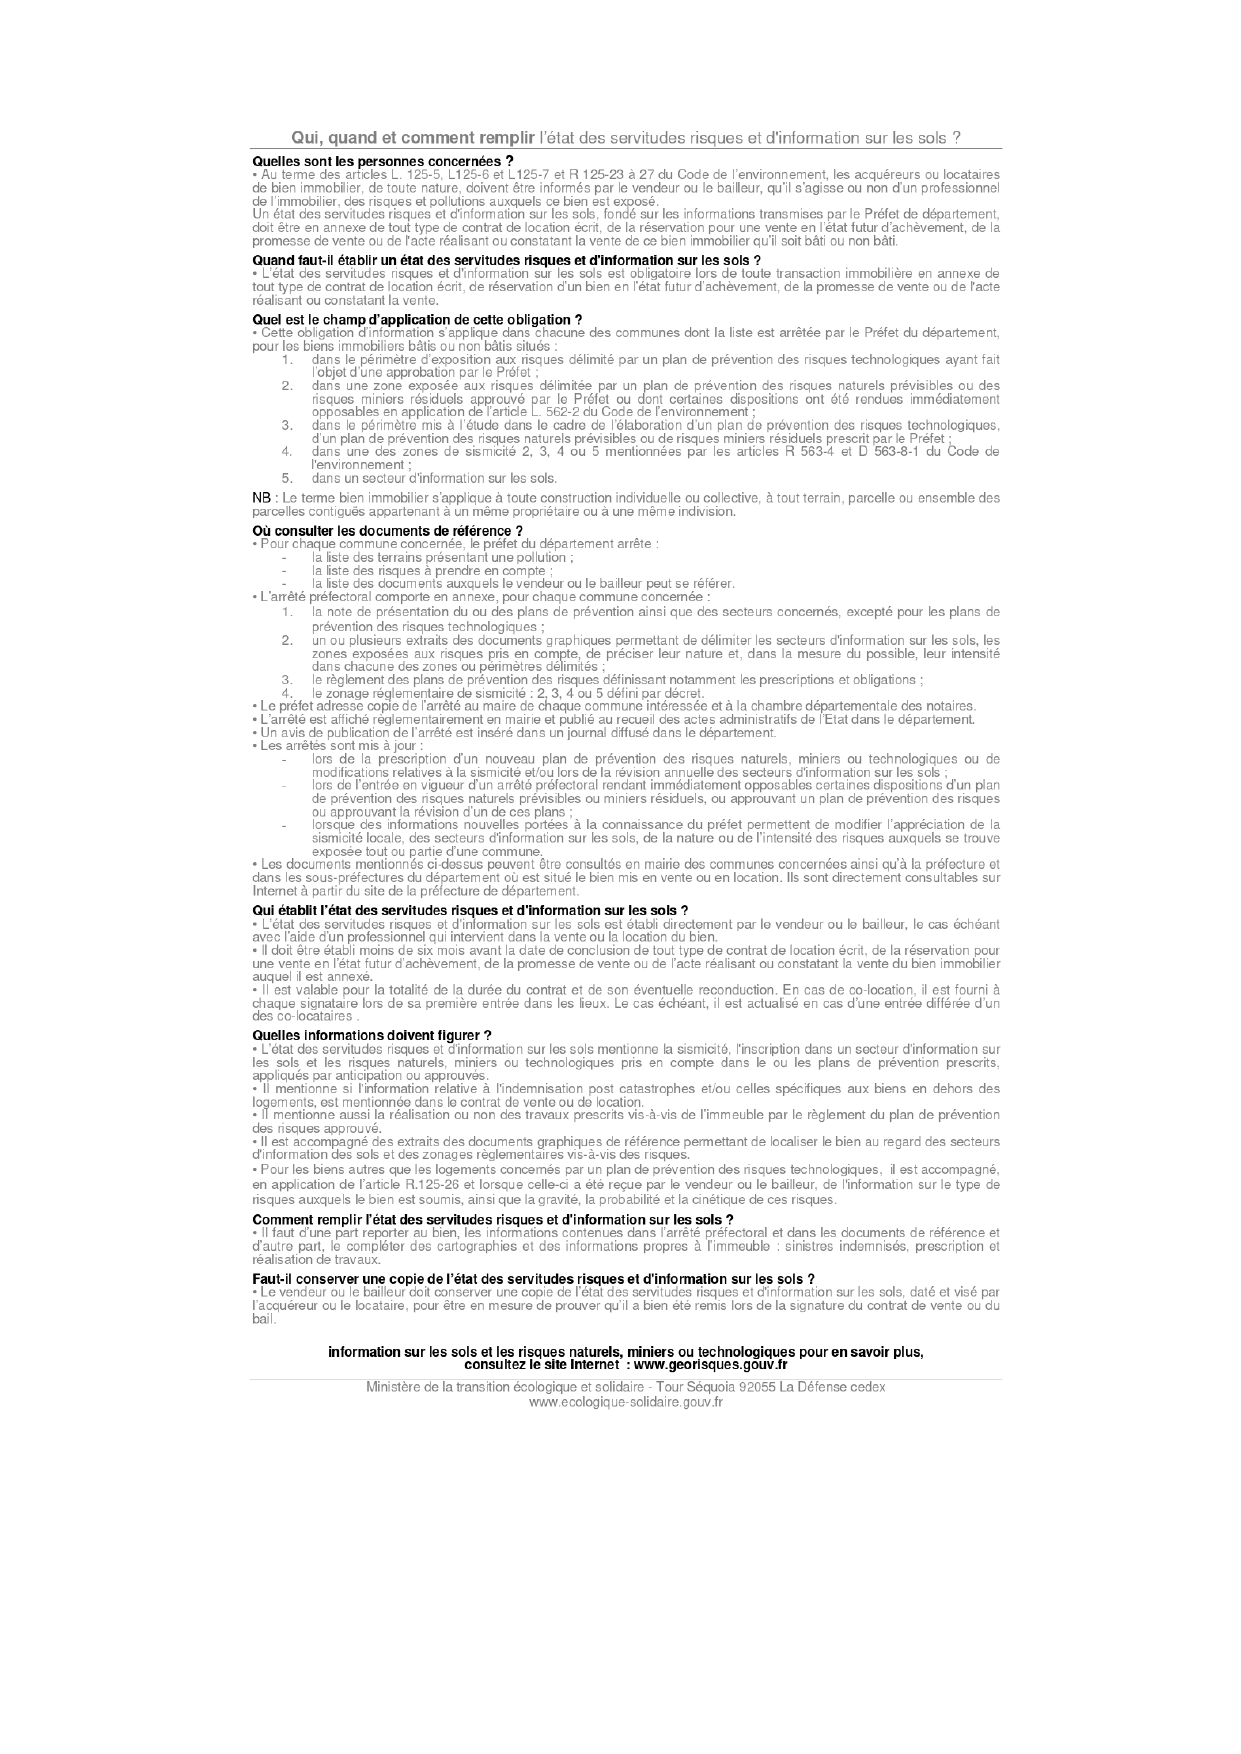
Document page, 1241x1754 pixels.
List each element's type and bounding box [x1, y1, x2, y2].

picture [135, 75, 1116, 1463]
